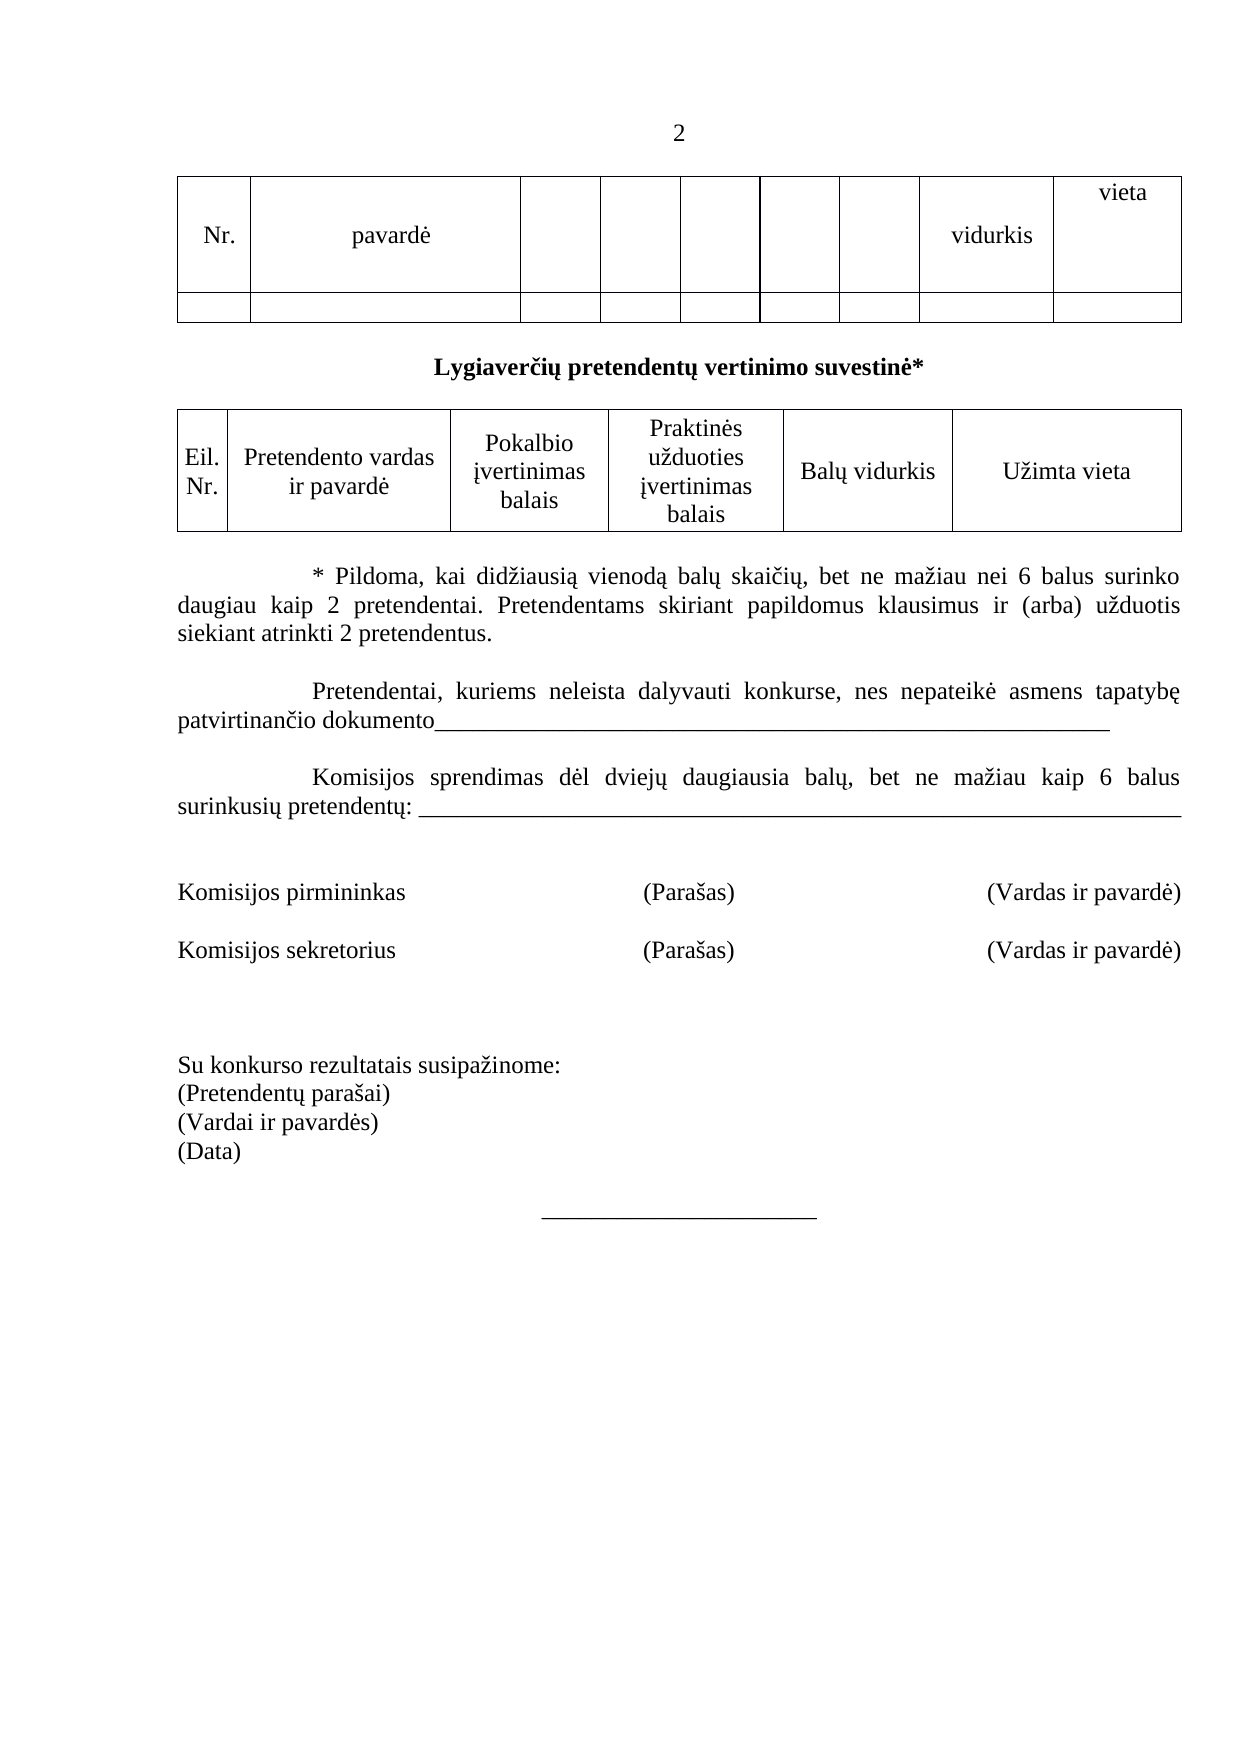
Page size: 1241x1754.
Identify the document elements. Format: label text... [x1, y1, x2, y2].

table_header pavardė [251, 177, 520, 292]
table_cell [840, 293, 919, 322]
table_header [602, 992, 774, 1021]
table_cell [601, 177, 680, 292]
table_header (Parašas) [603, 877, 775, 906]
table_cell [761, 293, 839, 322]
text (Pretendentų parašai) [177, 1078, 1181, 1107]
table_cell [761, 177, 839, 292]
table_header Pretendento vardas ir pavardė [228, 410, 450, 531]
text Komisijos sprendimas dėl dviejų daugiausia balų, bet ne mažiau kaip 6 balus surinkusių pretendentų: [177, 762, 1181, 820]
table_cell [601, 293, 680, 322]
text ______________________ [177, 1193, 1181, 1222]
table_header Eil. Nr. [178, 410, 227, 531]
table_header Balų vidurkis [784, 410, 952, 531]
table_header [774, 992, 1181, 1021]
table_cell [251, 293, 520, 322]
text Su konkurso rezultatais susipažinome: [177, 1050, 1181, 1078]
text (Vardai ir pavardės) [177, 1107, 1181, 1136]
table_header [177, 992, 602, 1021]
text Lygiaverčių pretendentų vertinimo suvestinė* [177, 352, 1181, 381]
table_cell [681, 177, 759, 292]
table_header (Vardas ir pavardė) [775, 935, 1181, 963]
table_header Komisijos sekretorius [177, 935, 602, 963]
text Pretendentai, kuriems neleista dalyvauti konkurse, nes nepateikė asmens tapatybę patvirtinančio dokumento______________________________________________________ [177, 676, 1181, 733]
table_cell [920, 293, 1053, 322]
table_header (Parašas) [602, 935, 775, 963]
table_cell [521, 293, 600, 322]
text (Data) [177, 1136, 1181, 1165]
text * Pildoma, kai didžiausią vienodą balų skaičių, bet ne mažiau nei 6 balus surinko daugiau kaip 2 pretendentai. Pretendentams skiriant papildomus klausimus ir (arba) užduotis siekiant atrinkti 2 pretendentus. [177, 561, 1181, 647]
table_cell [840, 177, 919, 292]
table_header Komisijos pirmininkas [177, 877, 602, 906]
table_header Nr. [178, 177, 250, 292]
table_header vidurkis [920, 177, 1053, 292]
table_cell [521, 177, 600, 292]
table_header Užimta vieta [953, 410, 1181, 531]
table_cell [681, 293, 759, 322]
table_header (Vardas ir pavardė) [775, 877, 1181, 906]
table_header vieta [1054, 177, 1181, 292]
table_header Pokalbio įvertinimas balais [451, 410, 608, 531]
table_cell [1054, 293, 1181, 322]
table_cell [178, 293, 250, 322]
table_header Praktinės užduoties įvertinimas balais [609, 410, 783, 531]
